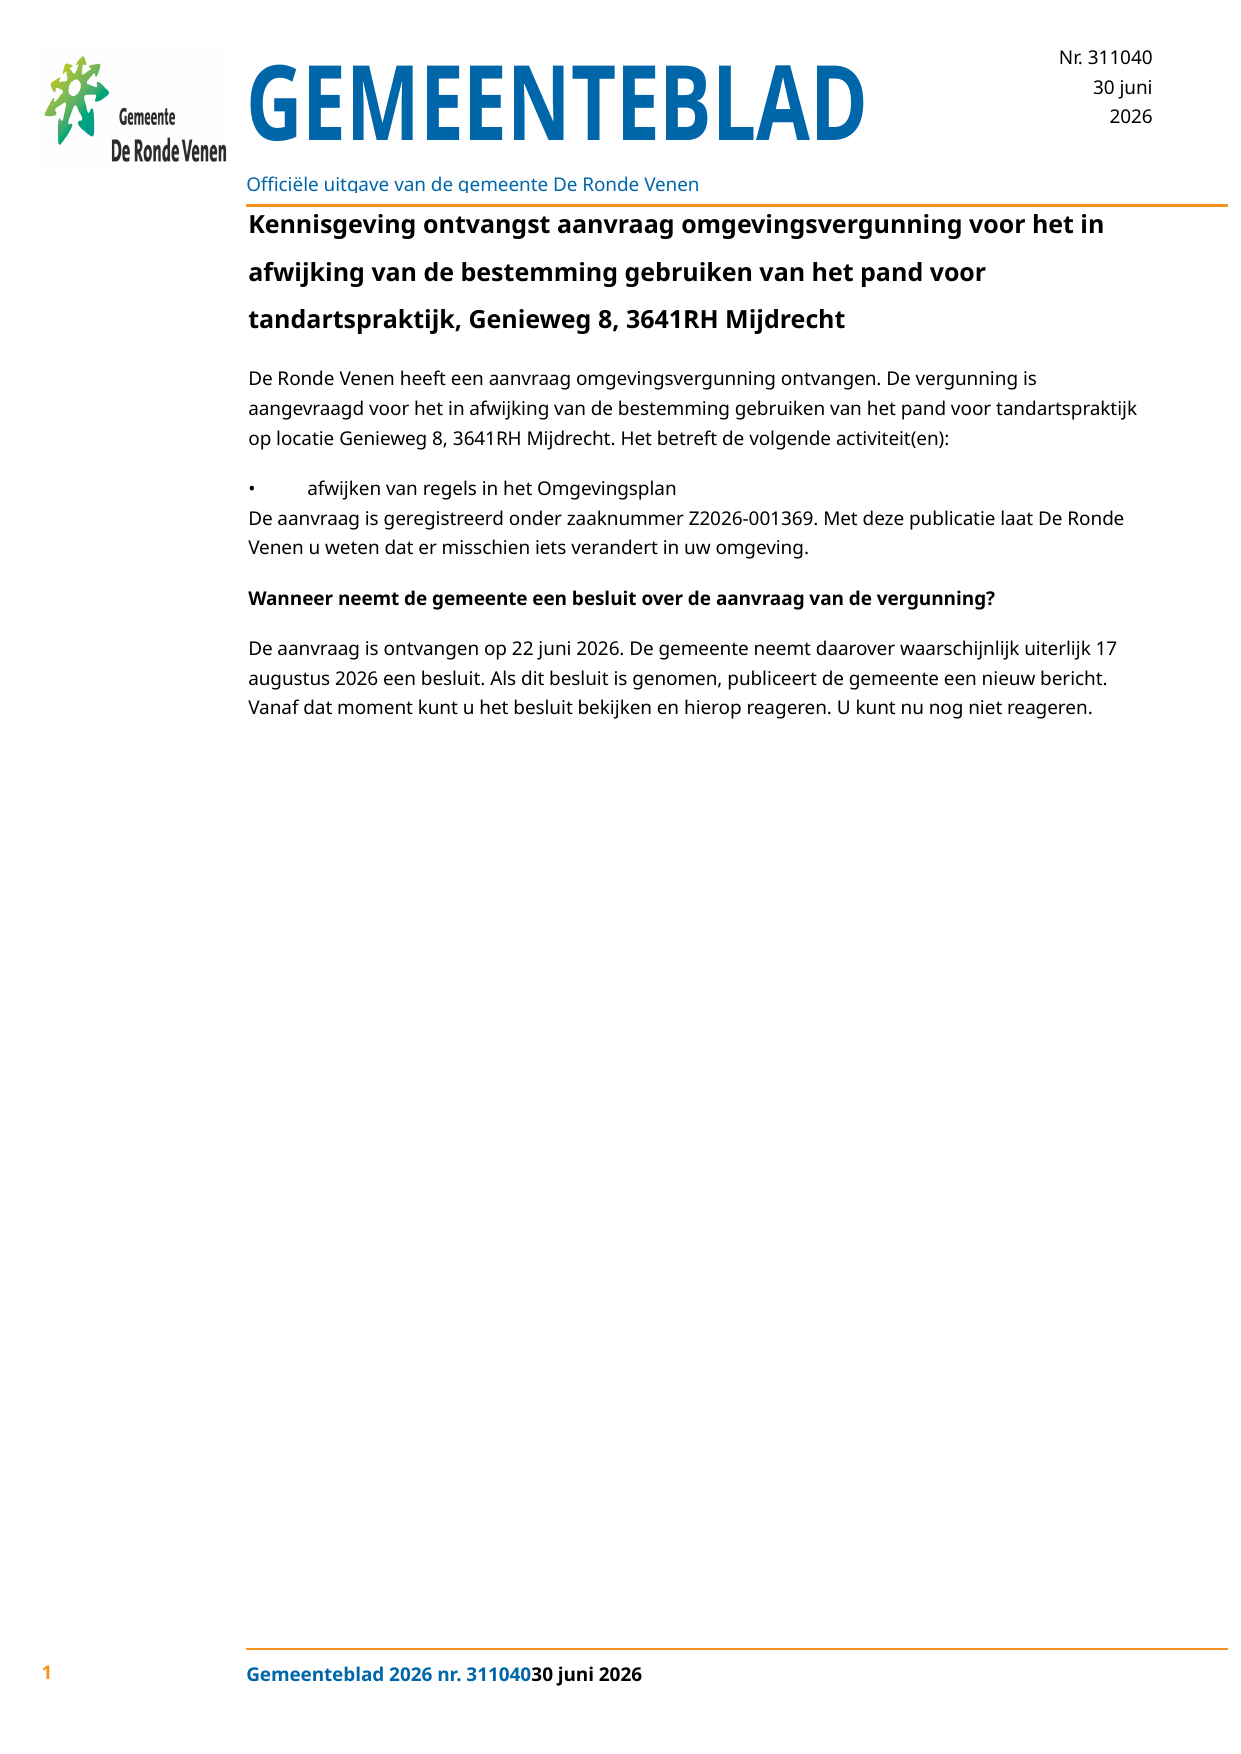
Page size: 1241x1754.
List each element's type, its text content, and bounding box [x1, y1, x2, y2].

text Kennisgeving ontvangst aanvraag omgevingsvergunning voor het in afwijking van de bestemming gebruiken van het pand voor tandartspraktijk, Genieweg 8, 3641RH Mijdrecht [248, 207, 1152, 336]
text De Ronde Venen heeft een aanvraag omgevingsvergunning ontvangen. De vergunning is aangevraagd voor het in afwijking van de bestemming gebruiken van het pand voor tandartspraktijk op locatie Genieweg 8, 3641RH Mijdrecht. Het betreft de volgende activiteit(en): [248, 366, 1152, 450]
list afwijken van regels in het Omgevingsplan [248, 475, 1152, 501]
text De aanvraag is ontvangen op 22 juni 2026. De gemeente neemt daarover waarschijnlijk uiterlijk 17 augustus 2026 een besluit. Als dit besluit is genomen, publiceert de gemeente een nieuw bericht. Vanaf dat moment kunt u het besluit bekijken en hierop reageren. U kunt nu nog niet reageren. [248, 635, 1152, 720]
text De aanvraag is geregistreerd onder zaaknummer Z2026-001369. Met deze publicatie laat De Ronde Venen u weten dat er misschien iets verandert in uw omgeving. [248, 505, 1152, 560]
text Wanneer neemt de gemeente een besluit over de aanvraag van de vergunning? [248, 585, 1152, 610]
picture [41, 47, 231, 172]
